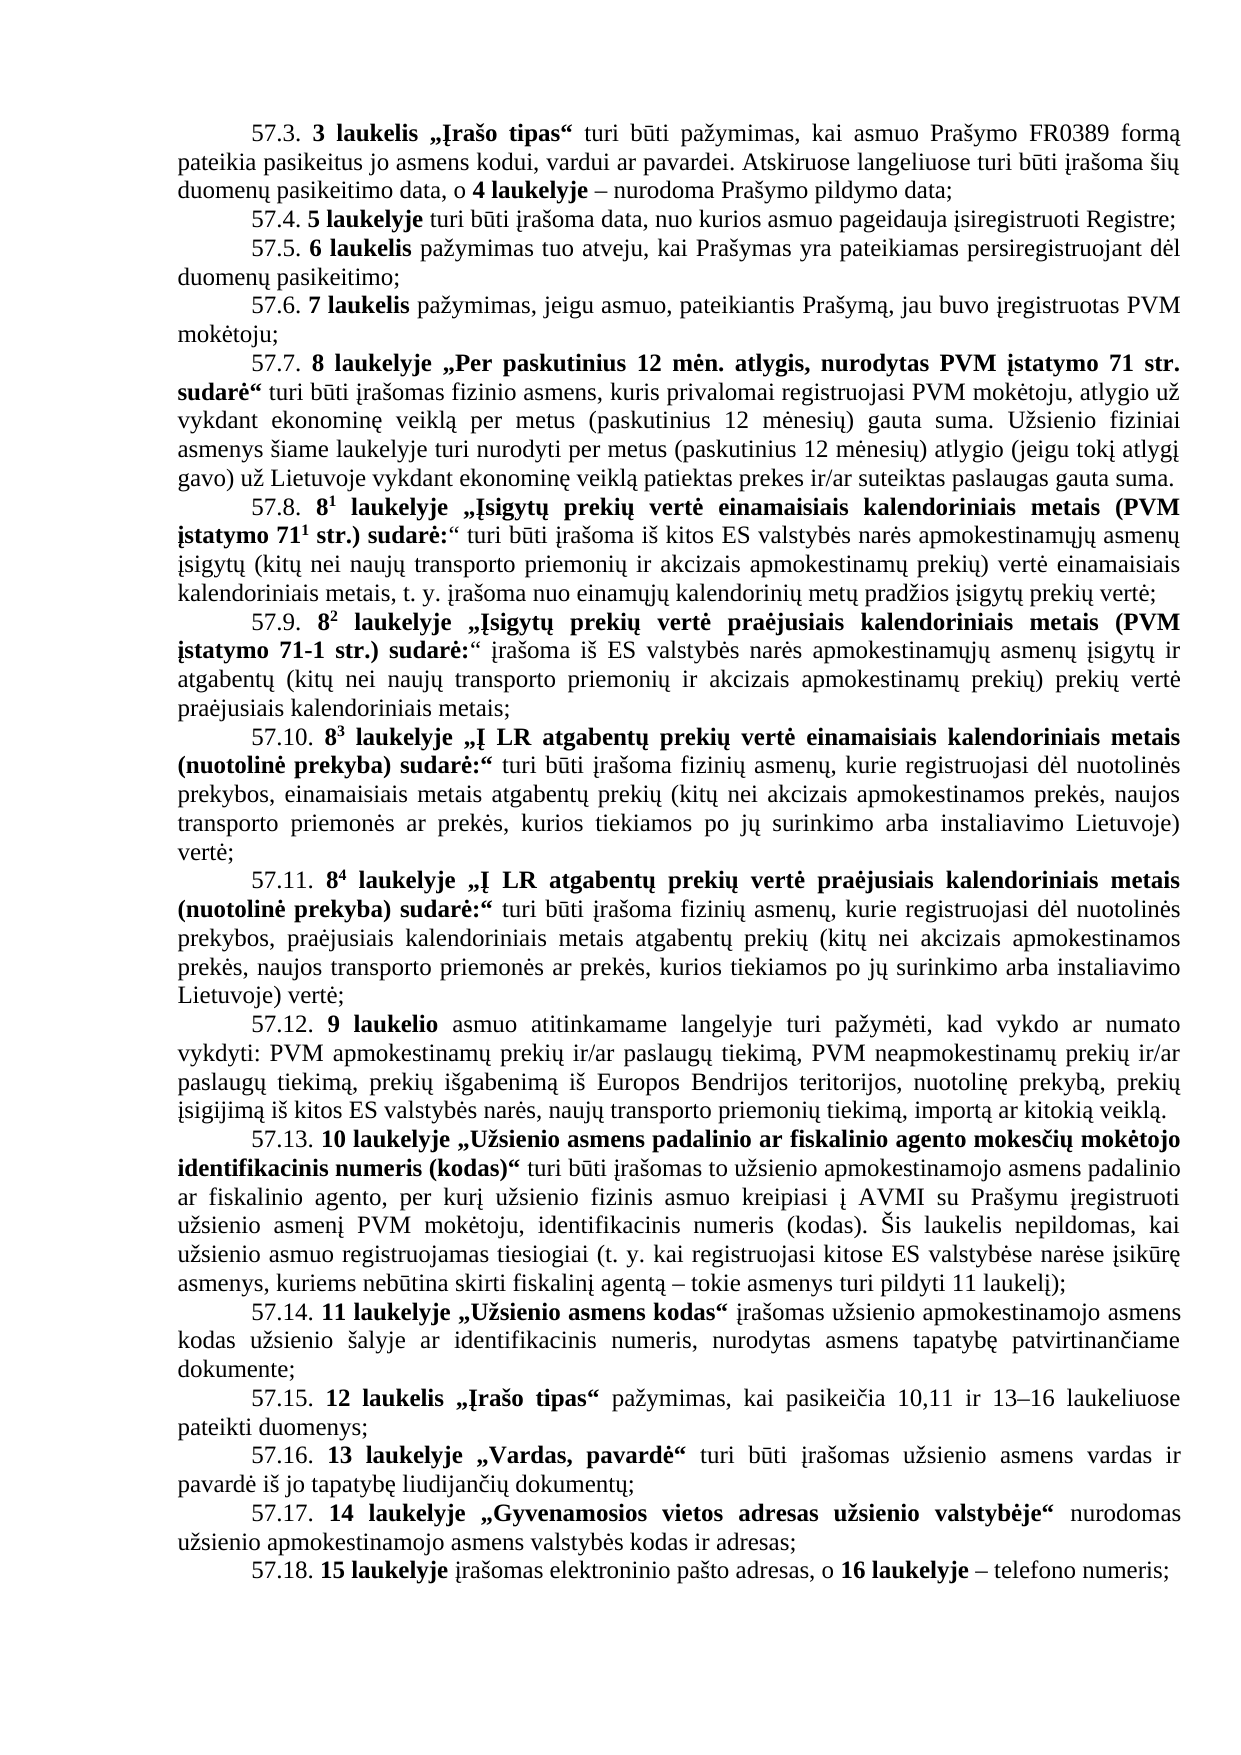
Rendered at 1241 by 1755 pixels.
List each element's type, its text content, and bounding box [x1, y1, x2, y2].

text 57.6. 7 laukelis pažymimas, jeigu asmuo, pateikiantis Prašymą, jau buvo įregistruotas PVM mokėtoju; [177, 291, 1181, 348]
text 57.11. 84 laukelyje „Į LR atgabentų prekių vertė praėjusiais kalendoriniais metais (nuotolinė prekyba) sudarė:“ turi būti įrašoma fizinių asmenų, kurie registruojasi dėl nuotolinės prekybos, praėjusiais kalendoriniais metais atgabentų prekių (kitų nei akcizais apmokestinamos prekės, naujos transporto priemonės ar prekės, kurios tiekiamos po jų surinkimo arba instaliavimo Lietuvoje) vertė; [177, 866, 1181, 1009]
text 57.16. 13 laukelyje „Vardas, pavardė“ turi būti įrašomas užsienio asmens vardas ir pavardė iš jo tapatybę liudijančių dokumentų; [177, 1441, 1181, 1498]
text 57.10. 83 laukelyje „Į LR atgabentų prekių vertė einamaisiais kalendoriniais metais (nuotolinė prekyba) sudarė:“ turi būti įrašoma fizinių asmenų, kurie registruojasi dėl nuotolinės prekybos, einamaisiais metais atgabentų prekių (kitų nei akcizais apmokestinamos prekės, naujos transporto priemonės ar prekės, kurios tiekiamos po jų surinkimo arba instaliavimo Lietuvoje) vertė; [177, 722, 1181, 866]
text 57.18. 15 laukelyje įrašomas elektroninio pašto adresas, o 16 laukelyje – telefono numeris; [177, 1556, 1181, 1584]
text 57.14. 11 laukelyje „Užsienio asmens kodas“ įrašomas užsienio apmokestinamojo asmens kodas užsienio šalyje ar identifikacinis numeris, nurodytas asmens tapatybę patvirtinančiame dokumente; [177, 1297, 1181, 1383]
text 57.12. 9 laukelio asmuo atitinkamame langelyje turi pažymėti, kad vykdo ar numato vykdyti: PVM apmokestinamų prekių ir/ar paslaugų tiekimą, PVM neapmokestinamų prekių ir/ar paslaugų tiekimą, prekių išgabenimą iš Europos Bendrijos teritorijos, nuotolinę prekybą, prekių įsigijimą iš kitos ES valstybės narės, naujų transporto priemonių tiekimą, importą ar kitokią veiklą. [177, 1009, 1181, 1124]
text 57.8. 81 laukelyje „Įsigytų prekių vertė einamaisiais kalendoriniais metais (PVM įstatymo 711 str.) sudarė:“ turi būti įrašoma iš kitos ES valstybės narės apmokestinamųjų asmenų įsigytų (kitų nei naujų transporto priemonių ir akcizais apmokestinamų prekių) vertė einamaisiais kalendoriniais metais, t. y. įrašoma nuo einamųjų kalendorinių metų pradžios įsigytų prekių vertė; [177, 492, 1181, 607]
text 57.5. 6 laukelis pažymimas tuo atveju, kai Prašymas yra pateikiamas persiregistruojant dėl duomenų pasikeitimo; [177, 233, 1181, 291]
text 57.17. 14 laukelyje „Gyvenamosios vietos adresas užsienio valstybėje“ nurodomas užsienio apmokestinamojo asmens valstybės kodas ir adresas; [177, 1498, 1181, 1556]
text 57.4. 5 laukelyje turi būti įrašoma data, nuo kurios asmuo pageidauja įsiregistruoti Registre; [177, 204, 1181, 233]
text 57.7. 8 laukelyje „Per paskutinius 12 mėn. atlygis, nurodytas PVM įstatymo 71 str. sudarė“ turi būti įrašomas fizinio asmens, kuris privalomai registruojasi PVM mokėtoju, atlygio už vykdant ekonominę veiklą per metus (paskutinius 12 mėnesių) gauta suma. Užsienio fiziniai asmenys šiame laukelyje turi nurodyti per metus (paskutinius 12 mėnesių) atlygio (jeigu tokį atlygį gavo) už Lietuvoje vykdant ekonominę veiklą patiektas prekes ir/ar suteiktas paslaugas gauta suma. [177, 348, 1181, 492]
text 57.15. 12 laukelis „Įrašo tipas“ pažymimas, kai pasikeičia 10,11 ir 13–16 laukeliuose pateikti duomenys; [177, 1383, 1181, 1441]
text 57.3. 3 laukelis „Įrašo tipas“ turi būti pažymimas, kai asmuo Prašymo FR0389 formą pateikia pasikeitus jo asmens kodui, vardui ar pavardei. Atskiruose langeliuose turi būti įrašoma šių duomenų pasikeitimo data, o 4 laukelyje – nurodoma Prašymo pildymo data; [177, 118, 1181, 204]
text 57.13. 10 laukelyje „Užsienio asmens padalinio ar fiskalinio agento mokesčių mokėtojo identifikacinis numeris (kodas)“ turi būti įrašomas to užsienio apmokestinamojo asmens padalinio ar fiskalinio agento, per kurį užsienio fizinis asmuo kreipiasi į AVMI su Prašymu įregistruoti užsienio asmenį PVM mokėtoju, identifikacinis numeris (kodas). Šis laukelis nepildomas, kai užsienio asmuo registruojamas tiesiogiai (t. y. kai registruojasi kitose ES valstybėse narėse įsikūrę asmenys, kuriems nebūtina skirti fiskalinį agentą – tokie asmenys turi pildyti 11 laukelį); [177, 1124, 1181, 1297]
text 57.9. 82 laukelyje „Įsigytų prekių vertė praėjusiais kalendoriniais metais (PVM įstatymo 71-1 str.) sudarė:“ įrašoma iš ES valstybės narės apmokestinamųjų asmenų įsigytų ir atgabentų (kitų nei naujų transporto priemonių ir akcizais apmokestinamų prekių) prekių vertė praėjusiais kalendoriniais metais; [177, 607, 1181, 722]
